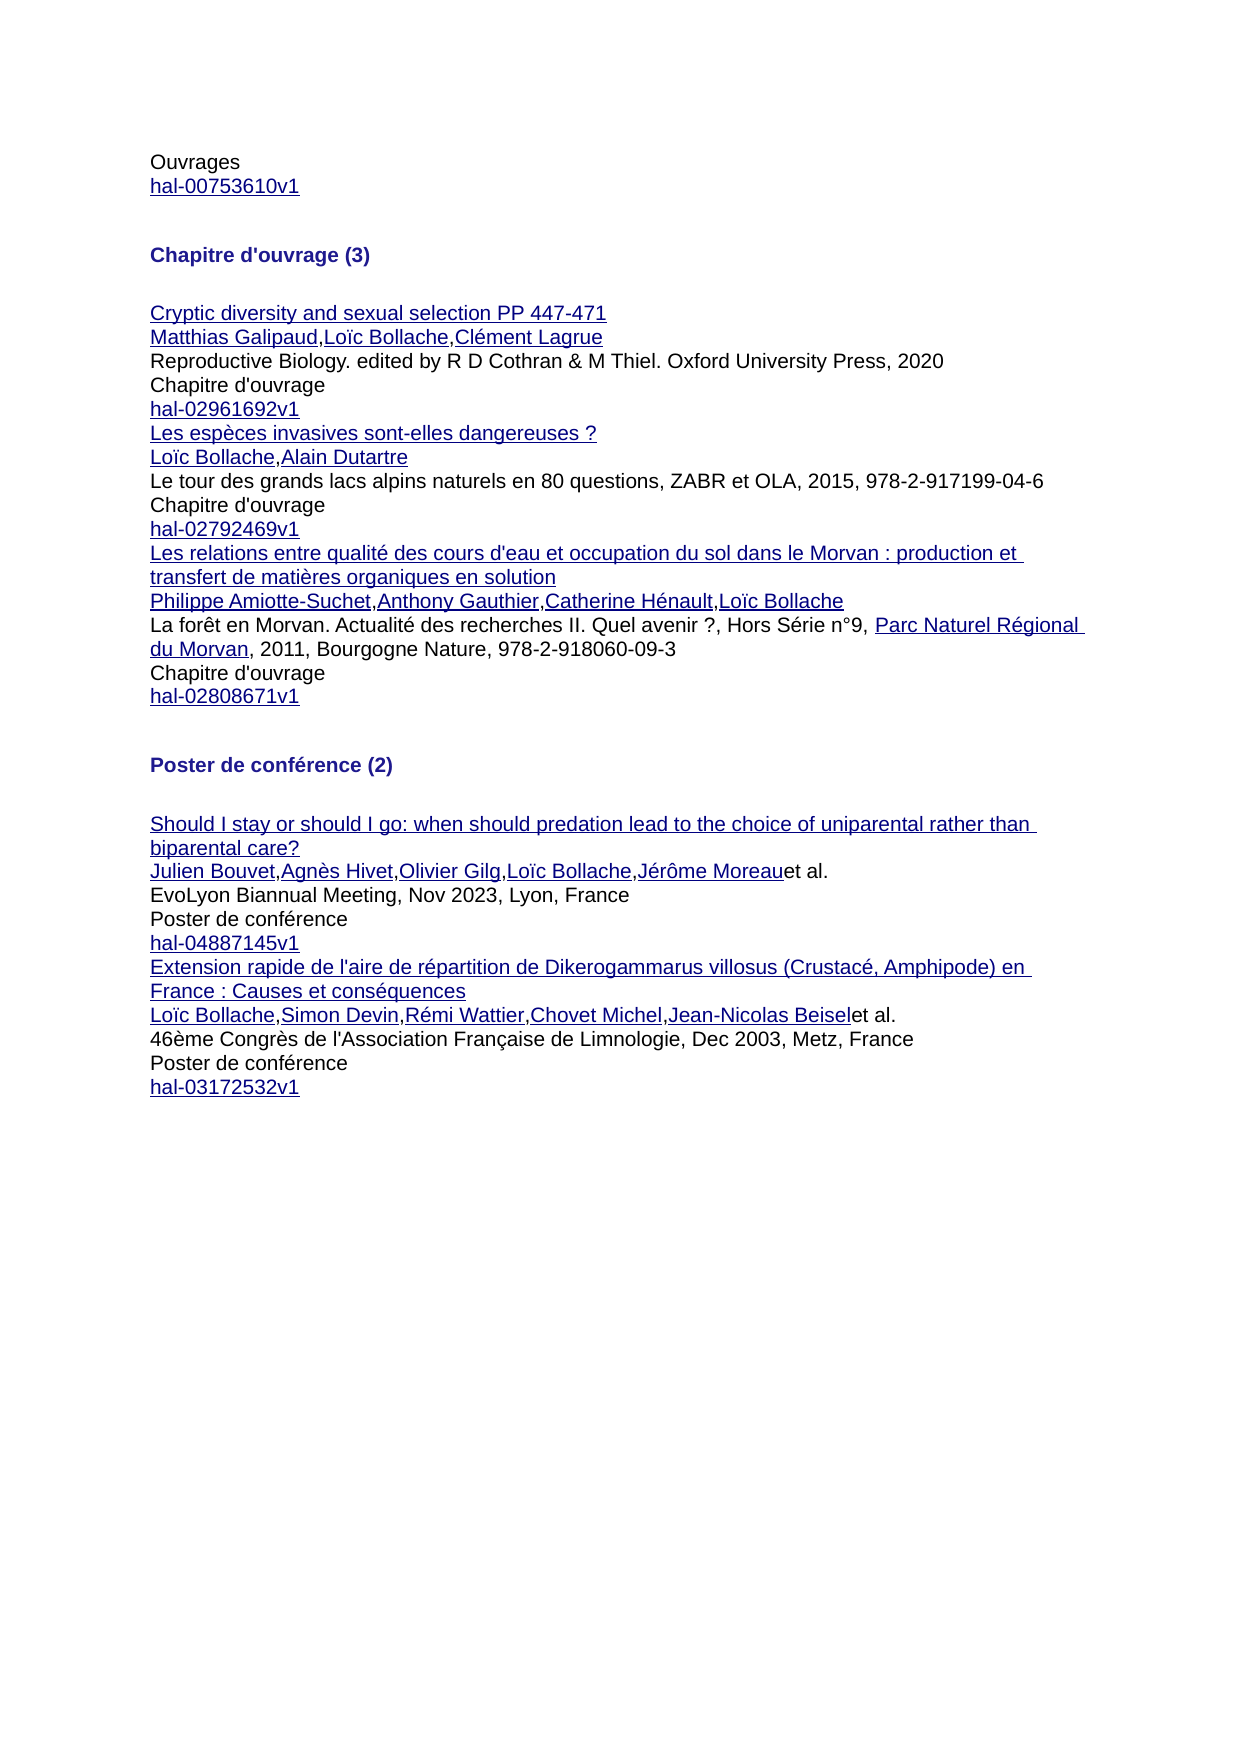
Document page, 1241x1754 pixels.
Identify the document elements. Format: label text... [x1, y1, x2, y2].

table_header Should I stay or should I go: when should predation lead to the choice of uniparental rather than biparental care? Julien Bouvet,Agnès Hivet,Olivier Gilg,Loïc Bollache,Jérôme Moreauet al. EvoLyon Biannual Meeting, Nov 2023, Lyon, France Poster de conférence hal-04887145v1 [150, 811, 1090, 955]
subtitle Chapitre d'ouvrage (3) [150, 243, 1090, 267]
table_cell Ouvrages hal-00753610v1 [150, 150, 1090, 198]
table_cell Extension rapide de l'aire de répartition de Dikerogammarus villosus (Crustacé, Amphipode) en France : Causes et conséquences Loïc Bollache,Simon Devin,Rémi Wattier,Chovet Michel,Jean-Nicolas Beiselet al. 46ème Congrès de l'Association Française de Limnologie, Dec 2003, Metz, France Poster de conférence hal-03172532v1 [150, 955, 1090, 1099]
table_header Cryptic diversity and sexual selection PP 447-471 Matthias Galipaud,Loïc Bollache,Clément Lagrue Reproductive Biology. edited by R D Cothran & M Thiel. Oxford University Press, 2020 Chapitre d'ouvrage hal-02961692v1 [150, 301, 1090, 421]
table_cell Les relations entre qualité des cours d'eau et occupation du sol dans le Morvan : production et transfert de matières organiques en solution Philippe Amiotte-Suchet,Anthony Gauthier,Catherine Hénault,Loïc Bollache La forêt en Morvan. Actualité des recherches II. Quel avenir ?, Hors Série n°9, Parc Naturel Régional du Morvan, 2011, Bourgogne Nature, 978-2-918060-09-3 Chapitre d'ouvrage hal-02808671v1 [150, 541, 1090, 708]
subtitle Poster de conférence (2) [150, 753, 1090, 777]
table_cell Les espèces invasives sont-elles dangereuses ? Loïc Bollache,Alain Dutartre Le tour des grands lacs alpins naturels en 80 questions, ZABR et OLA, 2015, 978-2-917199-04-6 Chapitre d'ouvrage hal-02792469v1 [150, 421, 1090, 541]
